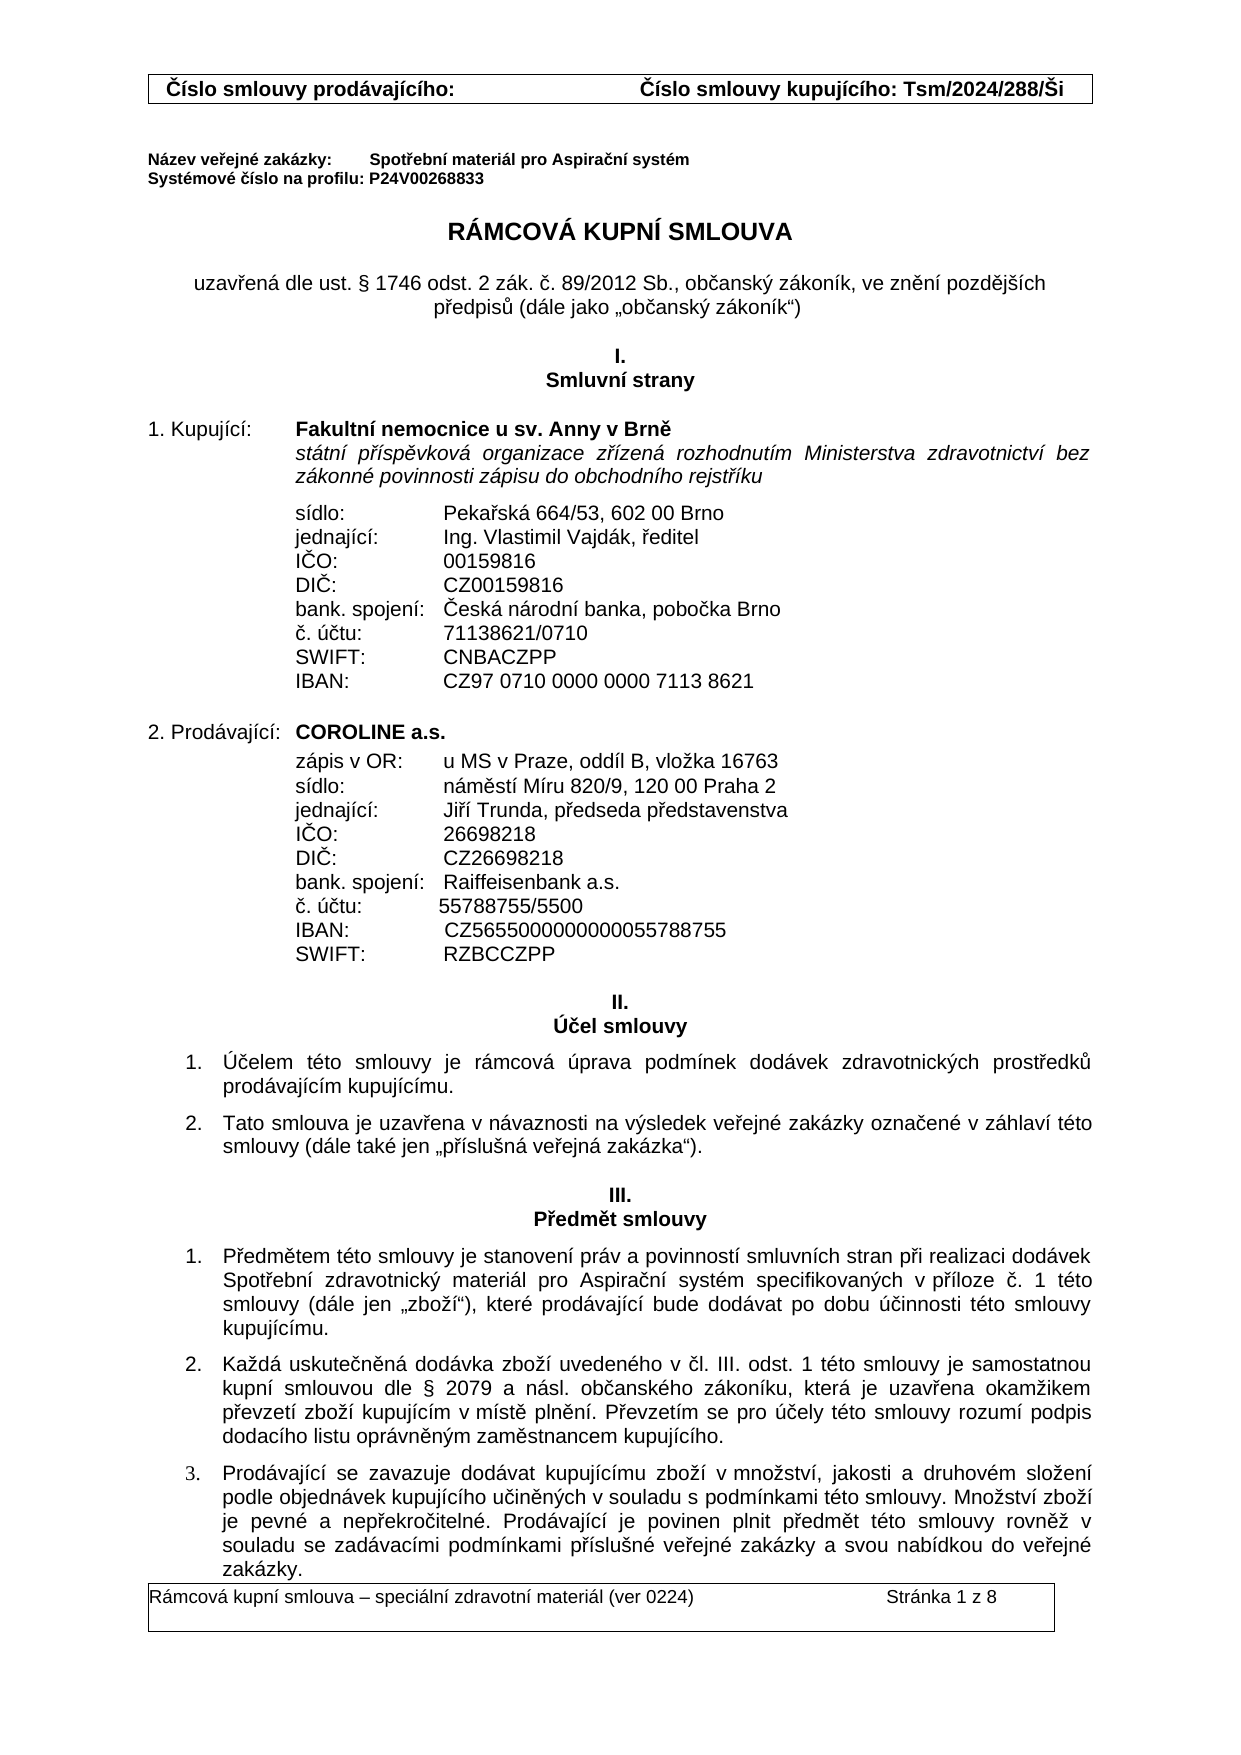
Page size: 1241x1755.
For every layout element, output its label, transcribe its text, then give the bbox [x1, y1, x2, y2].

text RÁMCOVÁ KUPNÍ SMLOUVA [148, 217, 1093, 246]
text IBAN: CZ97 0710 0000 0000 7113 8621 [221, 668, 1093, 692]
text Systémové číslo na profilu: P24V00268833 [148, 169, 1093, 188]
list Každá uskutečněná dodávka zboží uvedeného v čl. III. odst. 1 této smlouvy je samostatnou kupní smlouvou dle § 2079 a násl. občanského zákoníku, která je uzavřena okamžikem převzetí zboží kupujícím v místě plnění. Převzetím se pro účely této smlouvy rozumí podpis dodacího listu oprávněným zaměstnancem kupujícího. [185, 1352, 1093, 1448]
text III. [148, 1183, 1093, 1207]
text DIČ: CZ26698218 [222, 846, 1093, 870]
text bank. spojení: Česká národní banka, pobočka Brno [221, 597, 1093, 621]
text DIČ: CZ00159816 [221, 573, 1093, 597]
text č. účtu: 55788755/5500 [221, 894, 1093, 918]
text č. účtu: 71138621/0710 [221, 621, 1093, 644]
text zápis v OR: u MS v Praze, oddíl B, vložka 16763 [148, 745, 1093, 774]
text jednající: Jiří Trunda, předseda představenstva [221, 798, 1093, 822]
list Tato smlouva je uzavřena v návaznosti na výsledek veřejné zakázky označené v záhlaví této smlouvy (dále také jen „příslušná veřejná zakázka“). [185, 1110, 1093, 1158]
list Účelem této smlouvy je rámcová úprava podmínek dodávek zdravotnických prostředků prodávajícím kupujícímu. [185, 1050, 1093, 1098]
text IČO: 00159816 [221, 549, 1093, 573]
text SWIFT: RZBCCZPP [221, 942, 1093, 966]
text státní příspěvková organizace zřízená rozhodnutím Ministerstva zdravotnictví bez zákonné povinnosti zápisu do obchodního rejstříku [295, 440, 1093, 488]
text IČO: 26698218 [222, 822, 1093, 846]
text uzavřená dle ust. § 1746 odst. 2 zák. č. 89/2012 Sb., občanský zákoník, ve znění pozdějších předpisů (dále jako „občanský zákoník“) [148, 271, 1093, 318]
text sídlo: Pekařská 664/53, 602 00 Brno [221, 501, 1093, 525]
list Předmětem této smlouvy je stanovení práv a povinností smluvních stran při realizaci dodávek Spotřební zdravotnický materiál pro Aspirační systém specifikovaných v příloze č. 1 této smlouvy (dále jen „zboží“), které prodávající bude dodávat po dobu účinnosti této smlouvy kupujícímu. [185, 1244, 1093, 1339]
text jednající: Ing. Vlastimil Vajdák, ředitel [221, 525, 1093, 549]
text 1. Kupující: Fakultní nemocnice u sv. Anny v Brně [148, 416, 1093, 440]
text IBAN: CZ5655000000000055788755 [221, 918, 1093, 942]
text Název veřejné zakázky: Spotřební materiál pro Aspirační systém [148, 150, 1093, 169]
text Smluvní strany [148, 367, 1093, 391]
text Účel smlouvy [148, 1013, 1093, 1037]
text I. [148, 343, 1093, 367]
text 2. Prodávající: COROLINE a.s. [148, 716, 1093, 745]
text II. [148, 989, 1093, 1013]
text sídlo: náměstí Míru 820/9, 120 00 Praha 2 [221, 774, 1093, 798]
subtitle Předmět smlouvy [148, 1207, 1093, 1231]
text bank. spojení: Raiffeisenbank a.s. [221, 870, 1093, 894]
list Prodávající se zavazuje dodávat kupujícímu zboží v množství, jakosti a druhovém složení podle objednávek kupujícího učiněných v souladu s podmínkami této smlouvy. Množství zboží je pevné a nepřekročitelné. Prodávající je povinen plnit předmět této smlouvy rovněž v souladu se zadávacími podmínkami příslušné veřejné zakázky a svou nabídkou do veřejné zakázky. [185, 1460, 1093, 1581]
text SWIFT: CNBACZPP [221, 644, 1093, 668]
